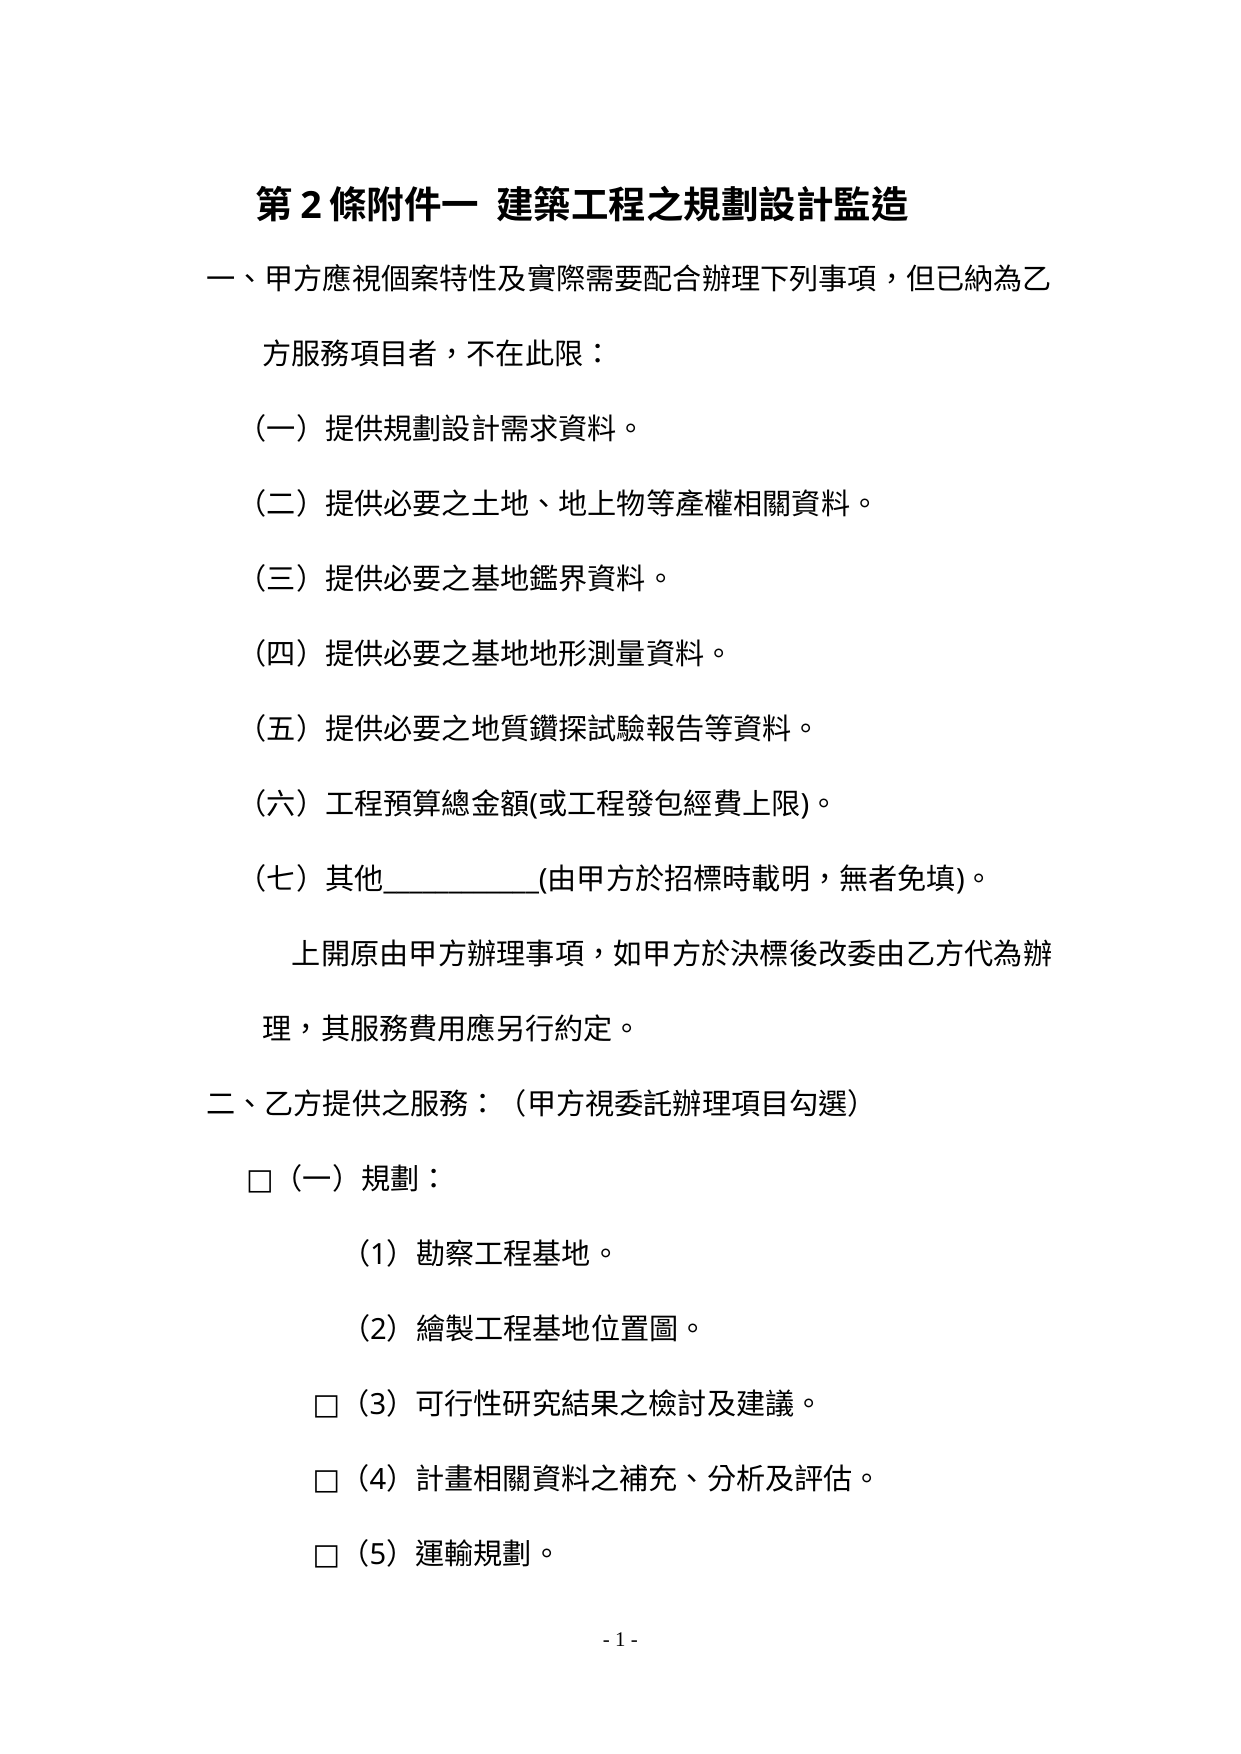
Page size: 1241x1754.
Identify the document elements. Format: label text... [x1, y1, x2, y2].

text □（4）計畫相關資料之補充、分析及評估。 [312, 1439, 1053, 1514]
text （1）勘察工程基地。 [341, 1214, 1053, 1289]
text 二、乙方提供之服務：（甲方視委託辦理項目勾選） [206, 1064, 1053, 1139]
text （七）其他____________(由甲方於招標時載明，無者免填)。 [237, 839, 1053, 914]
text □（一）規劃： [187, 1139, 1053, 1214]
text 上開原由甲方辦理事項，如甲方於決標後改委由乙方代為辦理，其服務費用應另行約定。 [262, 914, 1053, 1064]
text （二）提供必要之土地、地上物等產權相關資料。 [237, 464, 1053, 539]
text （五）提供必要之地質鑽探試驗報告等資料。 [237, 689, 1053, 764]
text （三）提供必要之基地鑑界資料。 [237, 539, 1053, 614]
text （四）提供必要之基地地形測量資料。 [237, 614, 1053, 689]
text □（3）可行性研究結果之檢討及建議。 [312, 1364, 1053, 1439]
text □（5）運輸規劃。 [312, 1514, 1053, 1589]
text 一、甲方應視個案特性及實際需要配合辦理下列事項，但已納為乙方服務項目者，不在此限： [206, 239, 1053, 389]
text （一）提供規劃設計需求資料。 [237, 389, 1053, 464]
text （六）工程預算總金額(或工程發包經費上限)。 [237, 764, 1053, 839]
text （2）繪製工程基地位置圖。 [341, 1289, 1053, 1364]
text 第2條附件一 建築工程之規劃設計監造 [255, 164, 1053, 239]
